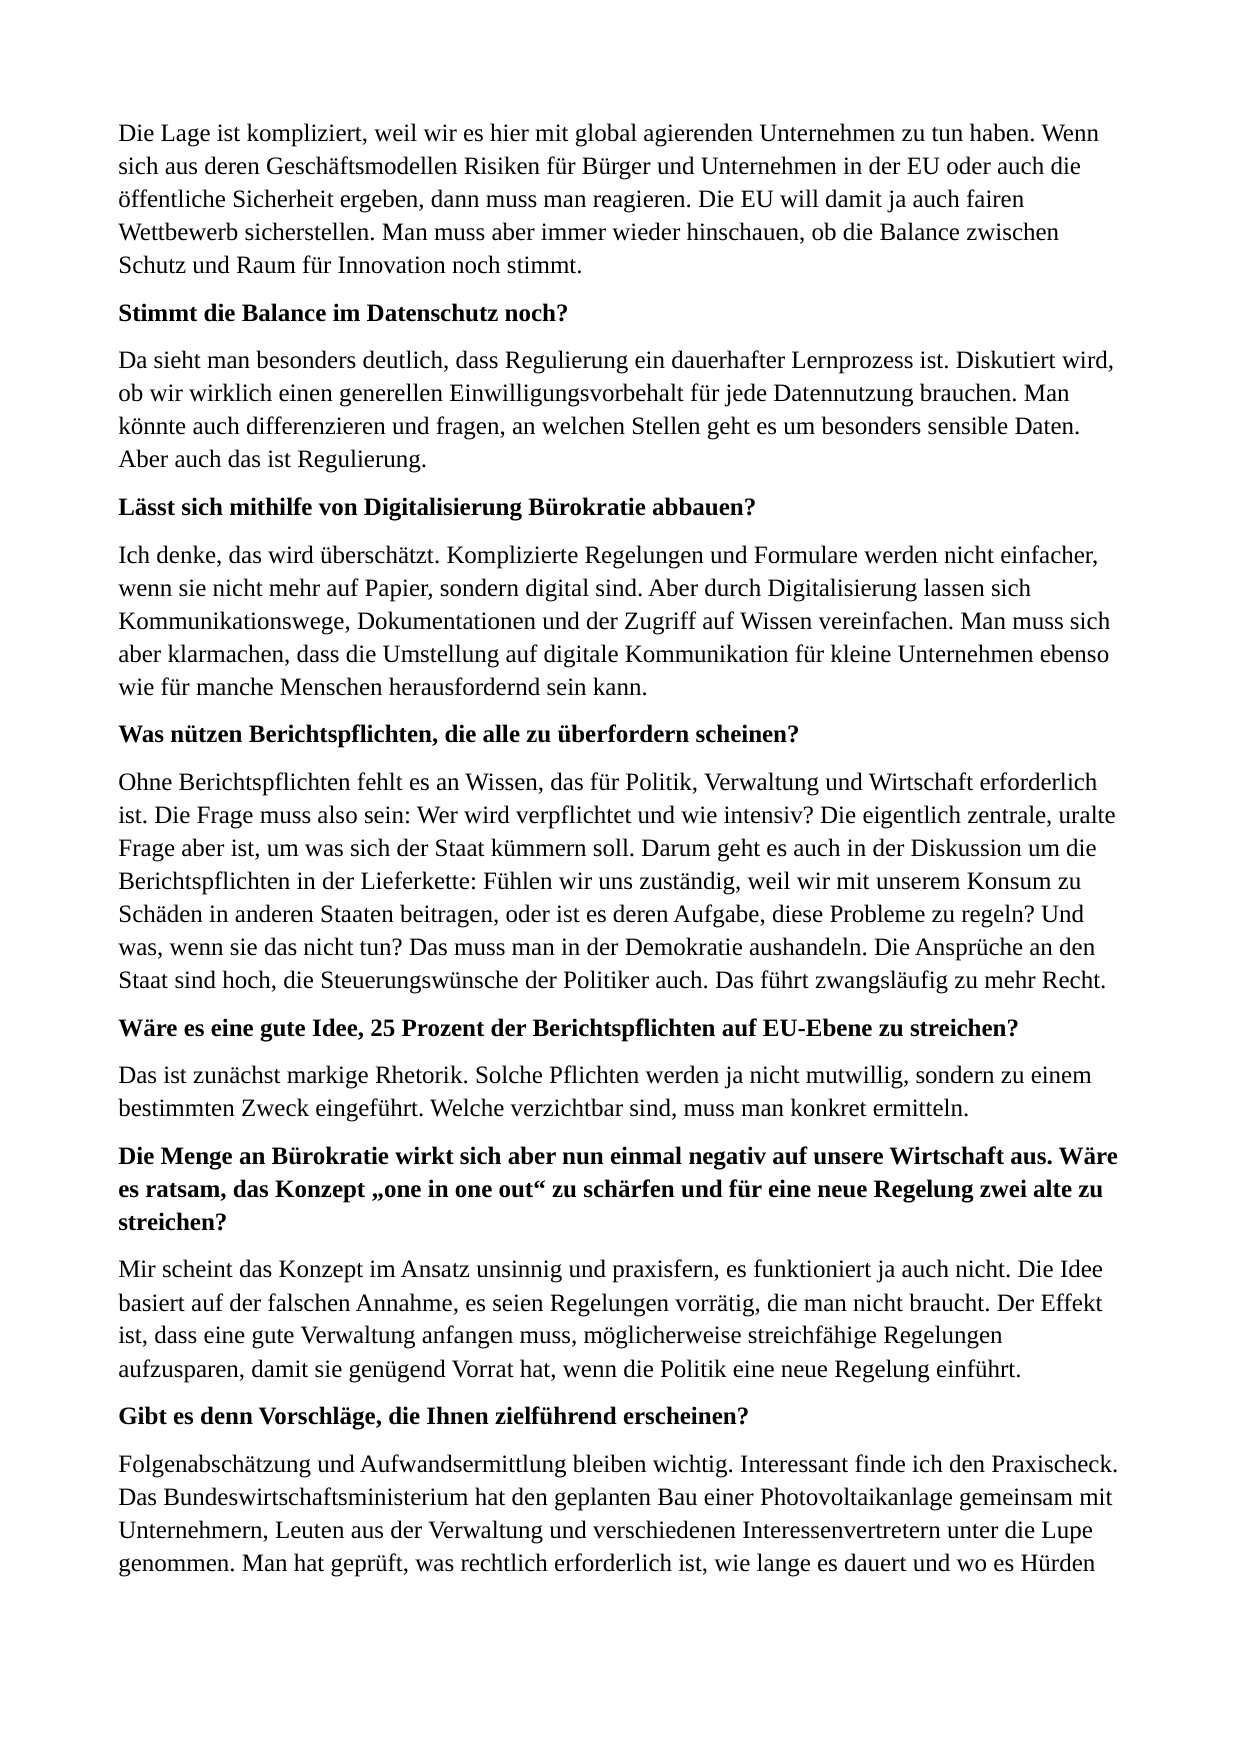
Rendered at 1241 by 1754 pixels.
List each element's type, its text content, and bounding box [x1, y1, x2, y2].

text Mir scheint das Konzept im Ansatz unsinnig und praxisfern, es funktioniert ja auch nicht. Die Idee basiert auf der falschen Annahme, es seien Regelungen vorrätig, die man nicht braucht. Der Effekt ist, dass eine gute Verwaltung anfangen muss, möglicherweise streichfähige Regelungen aufzusparen, damit sie genügend Vorrat hat, wenn die Politik eine neue Regelung einführt. [118, 1254, 1122, 1382]
text Die Lage ist kompliziert, weil wir es hier mit global agierenden Unternehmen zu tun haben. Wenn sich aus deren Geschäftsmodellen Risiken für Bürger und Unternehmen in der EU oder auch die öffentliche Sicherheit ergeben, dann muss man reagieren. Die EU will damit ja auch fairen Wettbewerb sicherstellen. Man muss aber immer wieder hinschauen, ob die Balance zwischen Schutz und Raum für Innovation noch stimmt. [118, 118, 1122, 279]
text Da sieht man besonders deutlich, dass Regulierung ein dauerhafter Lernprozess ist. Diskutiert wird, ob wir wirklich einen generellen Einwilligungsvorbehalt für jede Datennutzung brauchen. Man könnte auch differenzieren und fragen, an welchen Stellen geht es um besonders sensible Daten. Aber auch das ist Regulierung. [118, 345, 1122, 473]
text Ich denke, das wird überschätzt. Komplizierte Regelungen und Formulare werden nicht einfacher, wenn sie nicht mehr auf Papier, sondern digital sind. Aber durch Digitalisierung lassen sich Kommunikationswege, Dokumentationen und der Zugriff auf Wissen vereinfachen. Man muss sich aber klarmachen, dass die Umstellung auf digitale Kommunikation für kleine Unternehmen ebenso wie für manche Menschen herausfordernd sein kann. [118, 540, 1122, 701]
text Gibt es denn Vorschläge, die Ihnen zielführend erscheinen? [118, 1401, 1122, 1430]
text Lässt sich mithilfe von Digitalisierung Bürokratie abbauen? [118, 492, 1122, 521]
text Ohne Berichtspflichten fehlt es an Wissen, das für Politik, Verwaltung und Wirtschaft erforderlich ist. Die Frage muss also sein: Wer wird verpflichtet und wie intensiv? Die eigentlich zentrale, uralte Frage aber ist, um was sich der Staat kümmern soll. Darum geht es auch in der Diskussion um die Berichtspflichten in der Lieferkette: Fühlen wir uns zuständig, weil wir mit unserem Konsum zu Schäden in anderen Staaten beitragen, oder ist es deren Aufgabe, diese Probleme zu regeln? Und was, wenn sie das nicht tun? Das muss man in der Demokratie aushandeln. Die Ansprüche an den Staat sind hoch, die Steuerungswünsche der Politiker auch. Das führt zwangsläufig zu mehr Recht. [118, 767, 1122, 994]
text Die Menge an Bürokratie wirkt sich aber nun einmal negativ auf unsere Wirtschaft aus. Wäre es ratsam, das Konzept „one in one out“ zu schärfen und für eine neue Regelung zwei alte zu streichen? [118, 1141, 1122, 1236]
text Was nützen Berichtspflichten, die alle zu überfordern scheinen? [118, 719, 1122, 748]
text Das ist zunächst markige Rhetorik. Solche Pflichten werden ja nicht mutwillig, sondern zu einem bestimmten Zweck eingeführt. Welche verzichtbar sind, muss man konkret ermitteln. [118, 1060, 1122, 1122]
text Folgenabschätzung und Aufwandsermittlung bleiben wichtig. Interessant finde ich den Praxischeck. Das Bundeswirtschaftsministerium hat den geplanten Bau einer Photovoltaikanlage gemeinsam mit Unternehmern, Leuten aus der Verwaltung und verschiedenen Interessenvertretern unter die Lupe genommen. Man hat geprüft, was rechtlich erforderlich ist, wie lange es dauert und wo es Hürden [118, 1449, 1122, 1577]
text Stimmt die Balance im Datenschutz noch? [118, 298, 1122, 327]
text Wäre es eine gute Idee, 25 Prozent der Berichtspflichten auf EU-Ebene zu streichen? [118, 1013, 1122, 1041]
